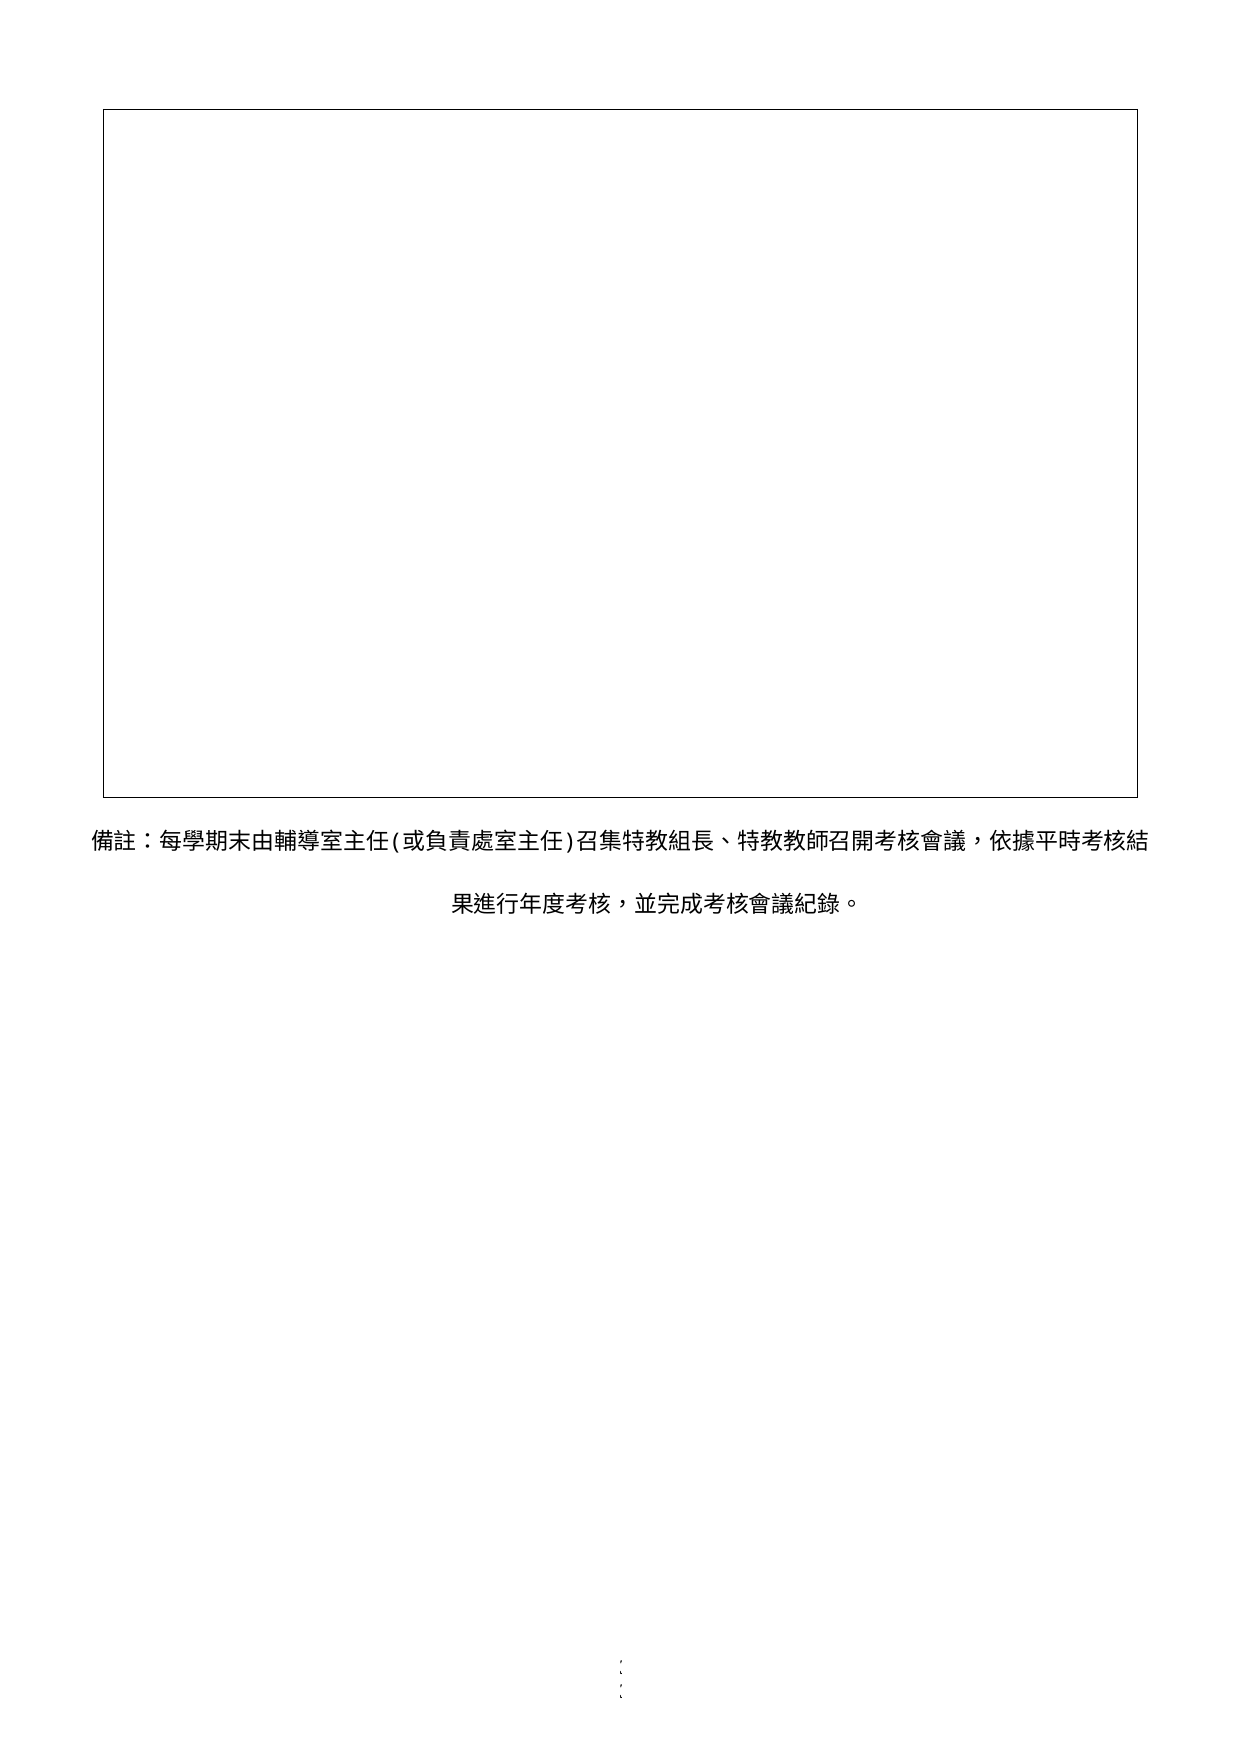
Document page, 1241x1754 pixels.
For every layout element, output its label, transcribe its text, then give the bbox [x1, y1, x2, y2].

table_cell [104, 110, 1137, 797]
text 備註：每學期末由輔導室主任(或負責處室主任)召集特教組長、特教教師召開考核會議，依據平時考核結果進行年度考核，並完成考核會議紀錄。 [89, 798, 1152, 923]
